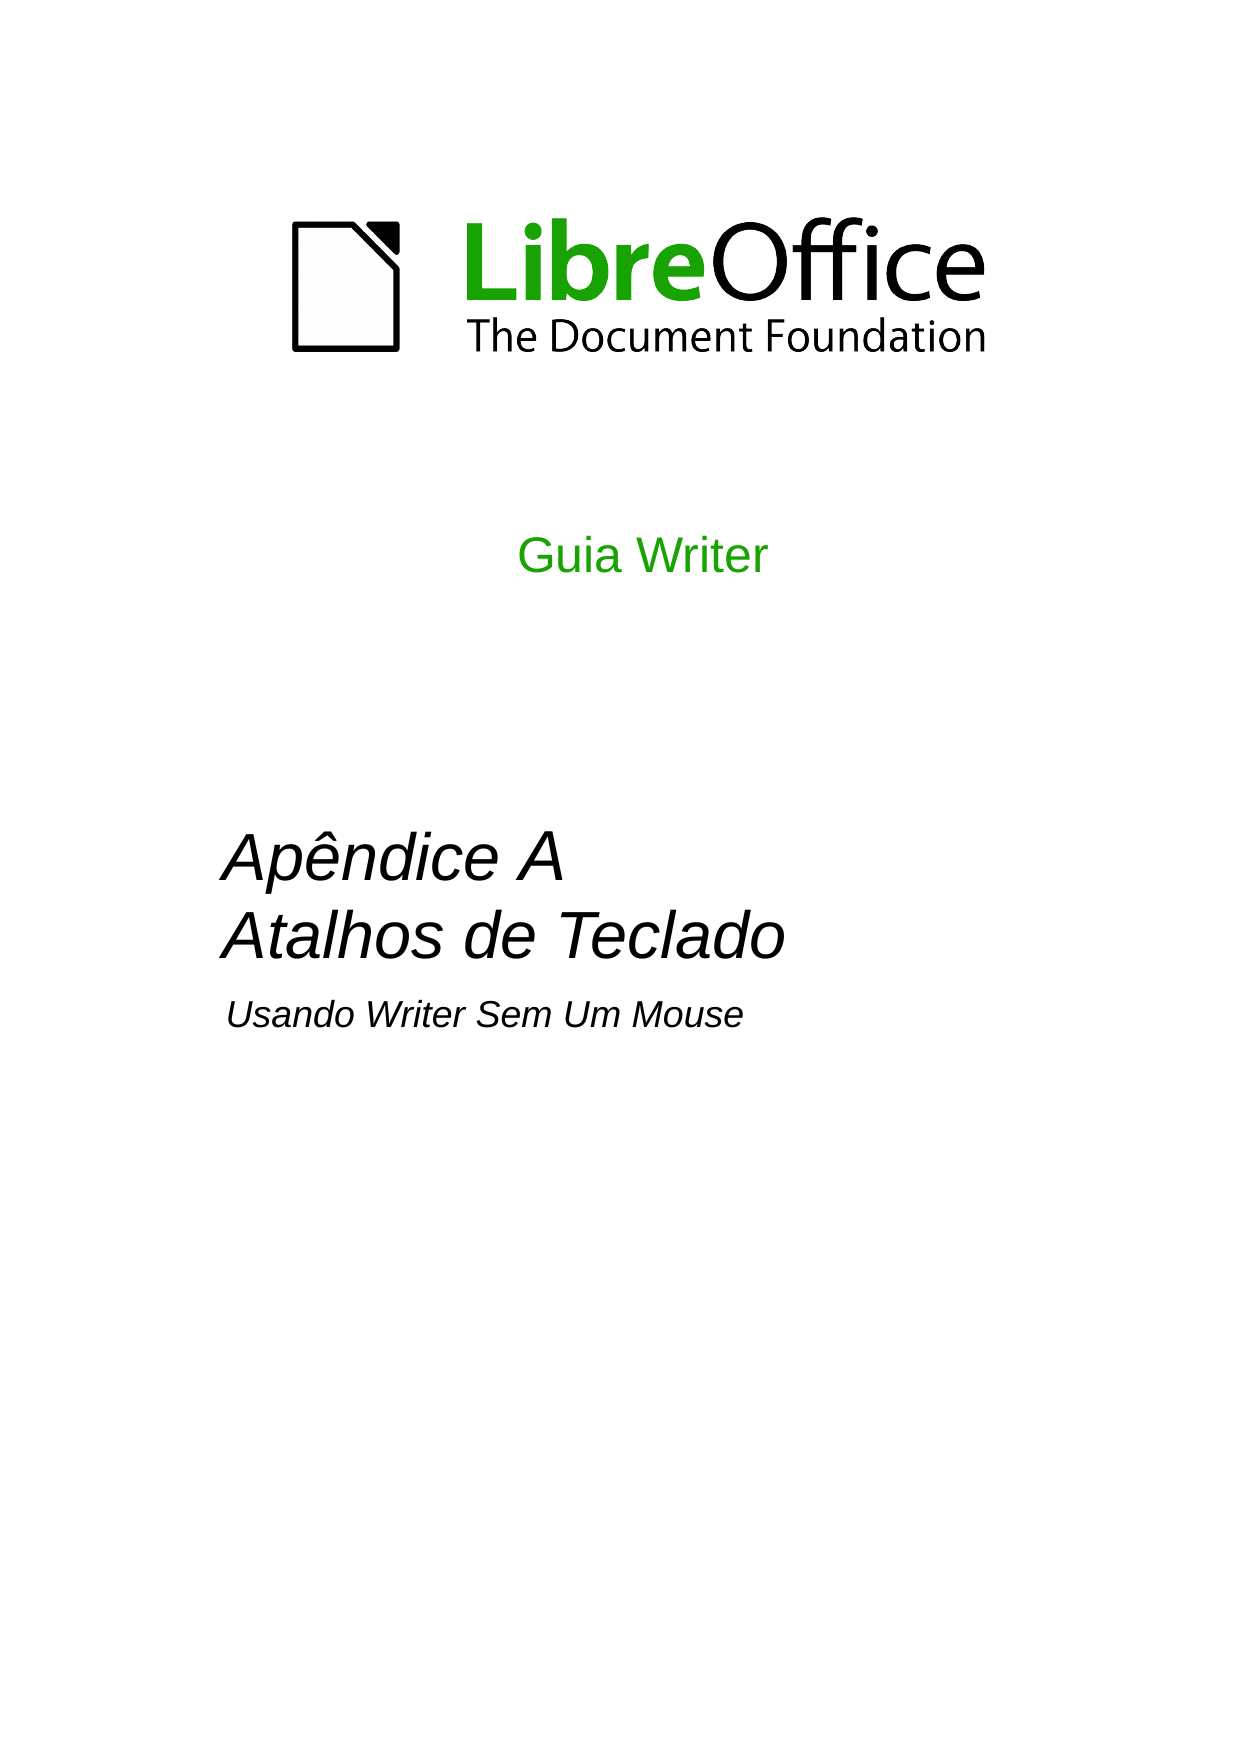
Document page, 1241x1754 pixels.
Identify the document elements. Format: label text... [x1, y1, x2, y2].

picture [250, 186, 1035, 387]
subtitle Apêndice A Atalhos de Teclado [188, 814, 1098, 972]
text Guia Writer [188, 526, 1098, 583]
subtitle Usando Writer Sem Um Mouse [225, 992, 1098, 1035]
